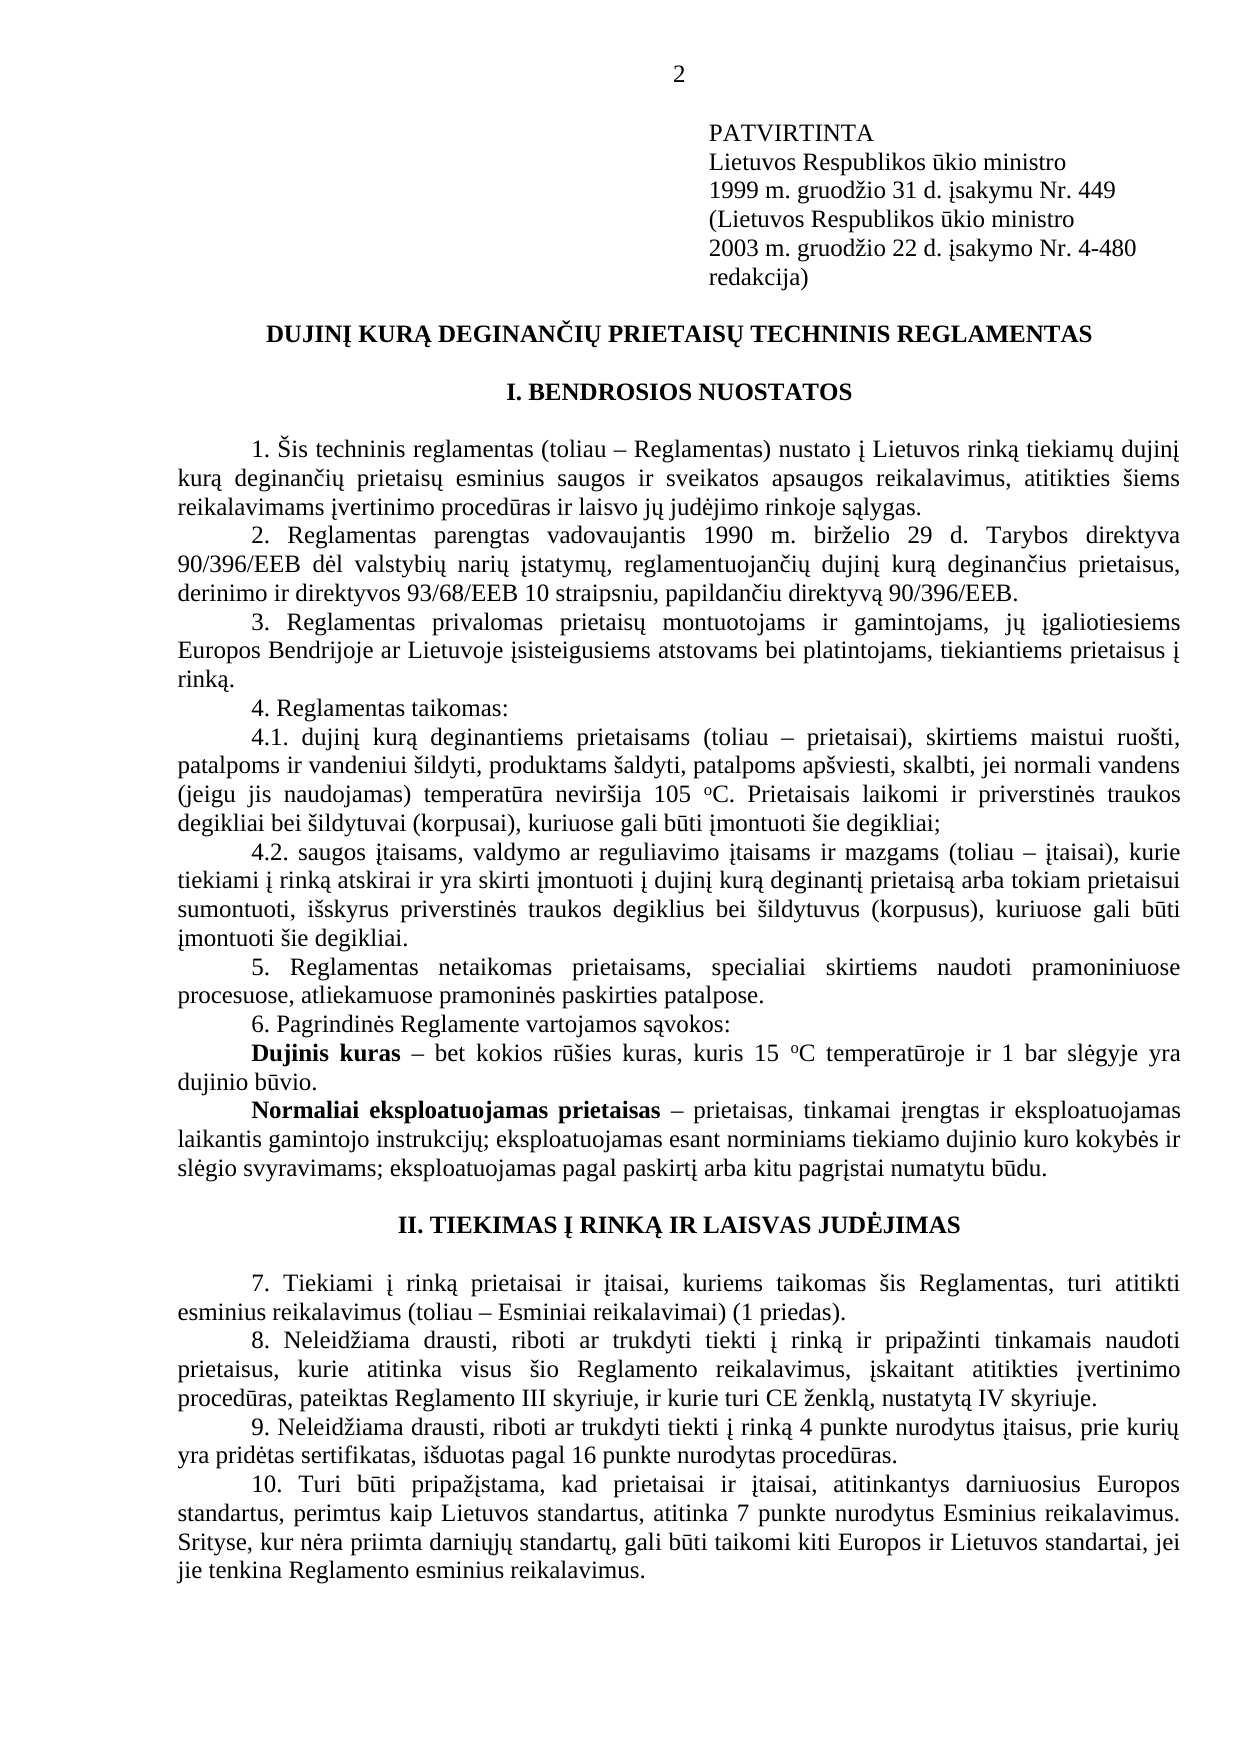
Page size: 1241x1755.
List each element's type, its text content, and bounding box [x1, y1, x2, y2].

text 9. Neleidžiama drausti, riboti ar trukdyti tiekti į rinką 4 punkte nurodytus įtaisus, prie kurių yra pridėtas sertifikatas, išduotas pagal 16 punkte nurodytas procedūras. [177, 1412, 1181, 1469]
text II. TIEKIMAS Į RINKĄ IR LAISVAS JUDĖJIMAS [177, 1211, 1181, 1239]
text 1. Šis techninis reglamentas (toliau – Reglamentas) nustato į Lietuvos rinką tiekiamų dujinį kurą deginančių prietaisų esminius saugos ir sveikatos apsaugos reikalavimus, atitikties šiems reikalavimams įvertinimo procedūras ir laisvo jų judėjimo rinkoje sąlygas. [177, 434, 1181, 521]
text DUJINĮ KURĄ DEGINANČIŲ PRIETAISŲ TECHNINIS REGLAMENTAS [177, 319, 1181, 348]
text I. BENDROSIOS NUOSTATOS [177, 377, 1181, 406]
text 3. Reglamentas privalomas prietaisų montuotojams ir gamintojams, jų įgaliotiesiems Europos Bendrijoje ar Lietuvoje įsisteigusiems atstovams bei platintojams, tiekiantiems prietaisus į rinką. [177, 607, 1181, 693]
text Dujinis kuras – bet kokios rūšies kuras, kuris 15 oC temperatūroje ir 1 bar slėgyje yra dujinio būvio. [177, 1038, 1181, 1096]
text 2003 m. gruodžio 22 d. įsakymo Nr. 4-480 [177, 233, 1181, 262]
text 10. Turi būti pripažįstama, kad prietaisai ir įtaisai, atitinkantys darniuosius Europos standartus, perimtus kaip Lietuvos standartus, atitinka 7 punkte nurodytus Esminius reikalavimus. Srityse, kur nėra priimta darniųjų standartų, gali būti taikomi kiti Europos ir Lietuvos standartai, jei jie tenkina Reglamento esminius reikalavimus. [177, 1469, 1181, 1584]
text 2. Reglamentas parengtas vadovaujantis 1990 m. birželio 29 d. Tarybos direktyva 90/396/EEB dėl valstybių narių įstatymų, reglamentuojančių dujinį kurą deginančius prietaisus, derinimo ir direktyvos 93/68/EEB 10 straipsniu, papildančiu direktyvą 90/396/EEB. [177, 521, 1181, 607]
text 1999 m. gruodžio 31 d. įsakymu Nr. 449 [177, 176, 1181, 204]
text 7. Tiekiami į rinką prietaisai ir įtaisai, kuriems taikomas šis Reglamentas, turi atitikti esminius reikalavimus (toliau – Esminiai reikalavimai) (1 priedas). [177, 1268, 1181, 1326]
text (Lietuvos Respublikos ūkio ministro [177, 204, 1181, 233]
text 8. Neleidžiama drausti, riboti ar trukdyti tiekti į rinką ir pripažinti tinkamais naudoti prietaisus, kurie atitinka visus šio Reglamento reikalavimus, įskaitant atitikties įvertinimo procedūras, pateiktas Reglamento III skyriuje, ir kurie turi CE ženklą, nustatytą IV skyriuje. [177, 1326, 1181, 1412]
text 4.2. saugos įtaisams, valdymo ar reguliavimo įtaisams ir mazgams (toliau – įtaisai), kurie tiekiami į rinką atskirai ir yra skirti įmontuoti į dujinį kurą deginantį prietaisą arba tokiam prietaisui sumontuoti, išskyrus priverstinės traukos degiklius bei šildytuvus (korpusus), kuriuose gali būti įmontuoti šie degikliai. [177, 837, 1181, 952]
text 4. Reglamentas taikomas: [177, 693, 1181, 722]
text Normaliai eksploatuojamas prietaisas – prietaisas, tinkamai įrengtas ir eksploatuojamas laikantis gamintojo instrukcijų; eksploatuojamas esant norminiams tiekiamo dujinio kuro kokybės ir slėgio svyravimams; eksploatuojamas pagal paskirtį arba kitu pagrįstai numatytu būdu. [177, 1096, 1181, 1182]
text 6. Pagrindinės Reglamente vartojamos sąvokos: [177, 1009, 1181, 1038]
text 4.1. dujinį kurą deginantiems prietaisams (toliau – prietaisai), skirtiems maistui ruošti, patalpoms ir vandeniui šildyti, produktams šaldyti, patalpoms apšviesti, skalbti, jei normali vandens (jeigu jis naudojamas) temperatūra neviršija 105 oC. Prietaisais laikomi ir priverstinės traukos degikliai bei šildytuvai (korpusai), kuriuose gali būti įmontuoti šie degikliai; [177, 722, 1181, 837]
text PATVIRTINTA [709, 118, 1181, 147]
text 5. Reglamentas netaikomas prietaisams, specialiai skirtiems naudoti pramoniniuose procesuose, atliekamuose pramoninės paskirties patalpose. [177, 952, 1181, 1009]
text redakcija) [177, 262, 1181, 291]
text Lietuvos Respublikos ūkio ministro [177, 147, 1181, 176]
